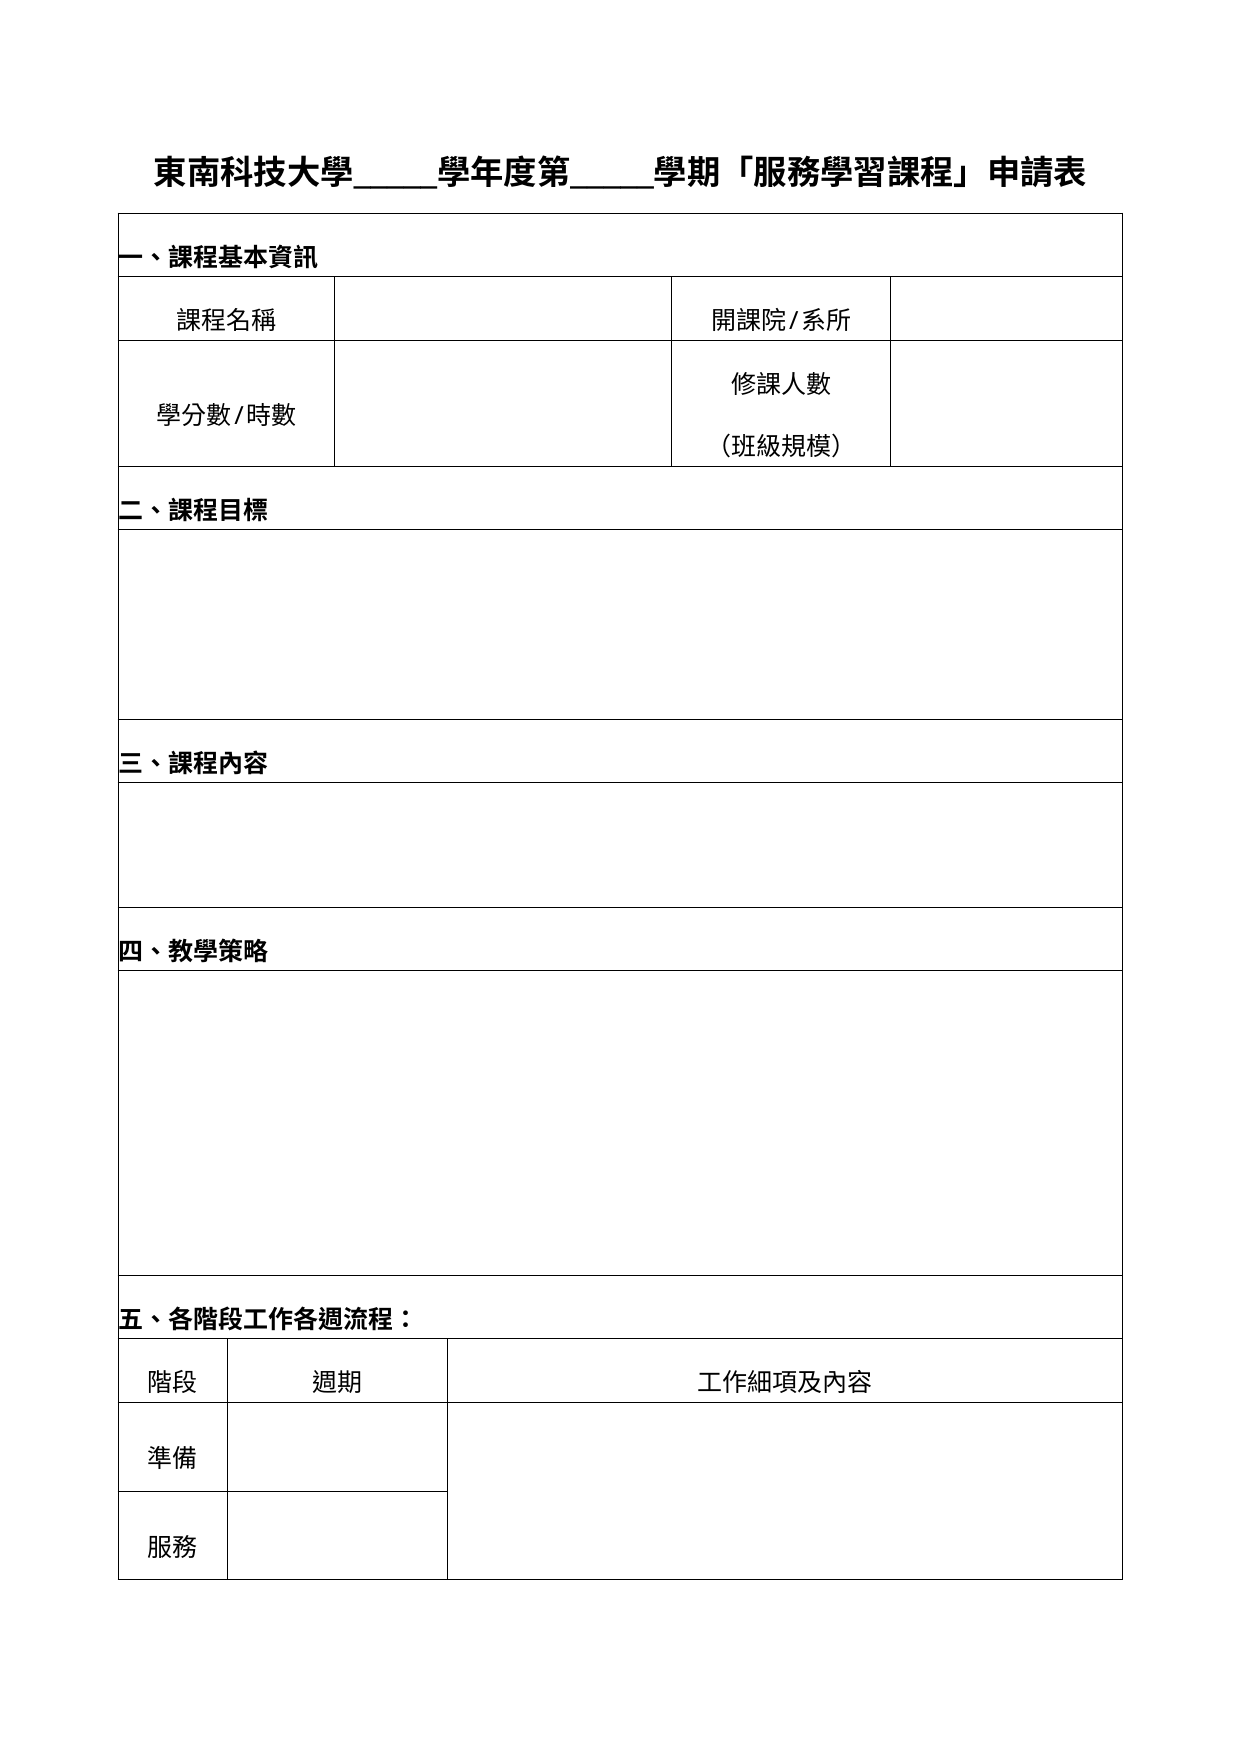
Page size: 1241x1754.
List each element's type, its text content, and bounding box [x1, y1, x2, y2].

table_cell 課程名稱 [119, 277, 334, 340]
table_cell [335, 277, 671, 340]
table_cell [891, 277, 1122, 340]
table_cell [119, 971, 1122, 1275]
table_cell [228, 1492, 447, 1579]
table_header 一、課程基本資訊 [119, 214, 1122, 276]
table_cell 工作細項及內容 [448, 1339, 1122, 1402]
table_cell 準備 [119, 1403, 227, 1491]
table_cell 週期 [228, 1339, 447, 1402]
table_cell 修課人數 （班級規模） [672, 341, 890, 466]
table_cell [448, 1403, 1122, 1579]
table_cell 階段 [119, 1339, 227, 1402]
table_cell [891, 341, 1122, 466]
table_cell 五、各階段工作各週流程： [119, 1276, 1122, 1338]
table_cell 三、課程內容 [119, 720, 1122, 782]
table_cell 開課院/系所 [672, 277, 890, 340]
table_cell 服務 [119, 1492, 227, 1579]
text 東南科技大學_____學年度第_____學期「服務學習課程」申請表 [118, 146, 1122, 194]
table_cell [119, 530, 1122, 718]
table_cell 學分數/時數 [119, 341, 334, 466]
table_cell [119, 783, 1122, 907]
table_cell [228, 1403, 447, 1491]
table_cell [335, 341, 671, 466]
table_cell 二、課程目標 [119, 467, 1122, 529]
table_cell 四、教學策略 [119, 908, 1122, 970]
